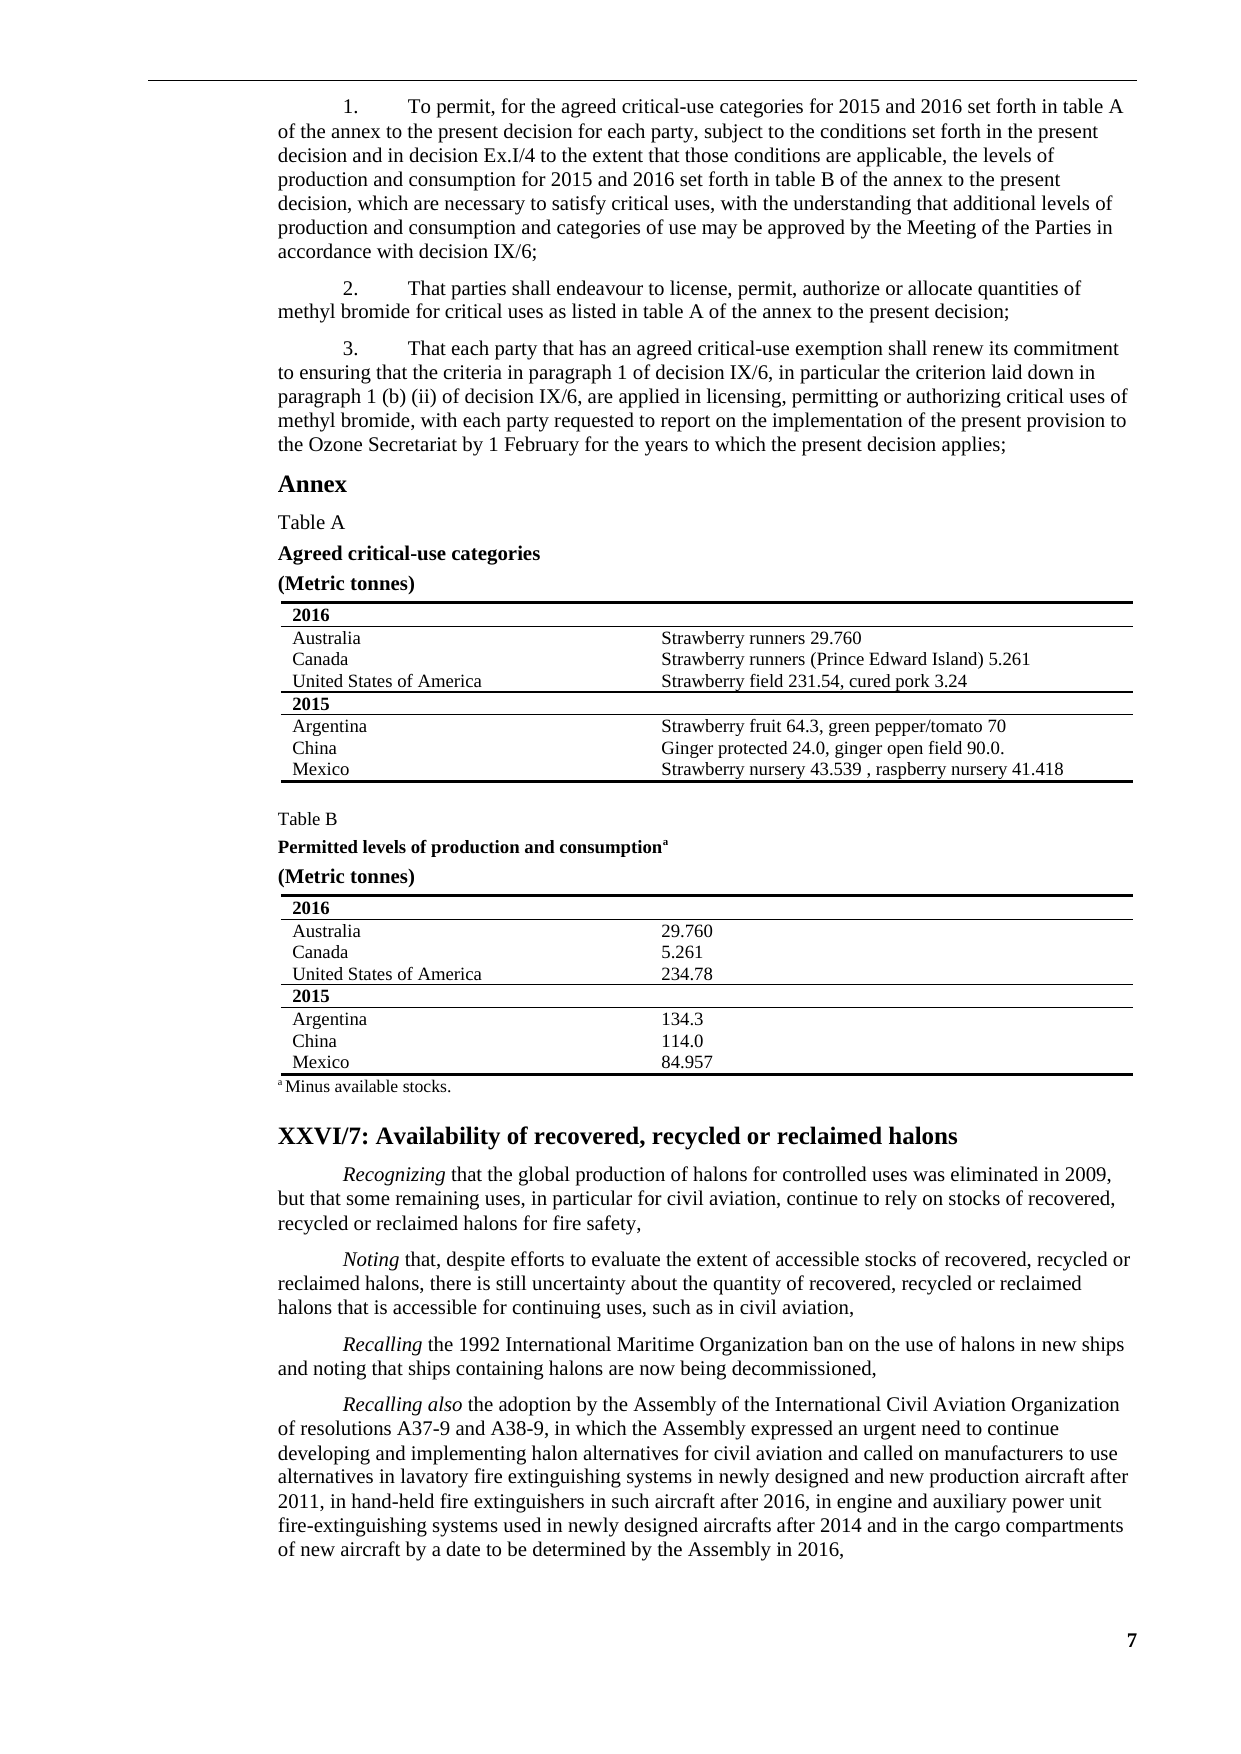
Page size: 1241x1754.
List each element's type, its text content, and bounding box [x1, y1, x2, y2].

text Recognizing that the global production of halons for controlled uses was eliminated in 2009, but that some remaining uses, in particular for civil aviation, continue to rely on stocks of recovered, recycled or reclaimed halons for fire safety, [278, 1162, 1137, 1234]
subtitle XXVI/7: Availability of recovered, recycled or reclaimed halons [148, 1121, 1107, 1150]
text 1. To permit, for the agreed critical-use categories for 2015 and 2016 set forth in table A of the annex to the present decision for each party, subject to the conditions set forth in the present decision and in decision Ex.I/4 to the extent that those conditions are applicable, the levels of production and consumption for 2015 and 2016 set forth in table B of the annex to the present decision, which are necessary to satisfy critical uses, with the understanding that additional levels of production and consumption and categories of use may be approved by the Meeting of the Parties in accordance with decision IX/6; [278, 94, 1137, 263]
text Annex [148, 469, 1107, 498]
title Permitted levels of production and consumptiona [278, 836, 1137, 857]
table_cell Ginger protected 24.0, ginger open field 90.0. [650, 737, 1133, 758]
title (Metric tonnes) [278, 571, 1137, 595]
table_cell Argentina [281, 1008, 650, 1029]
table_cell United States of America [281, 670, 650, 691]
table_cell Strawberry runners 29.760 [650, 627, 1133, 648]
table_cell Strawberry field 231.54, cured pork 3.24 [650, 670, 1133, 691]
table_header [650, 897, 1133, 918]
table_cell 5.261 [650, 941, 1133, 963]
text Noting that, despite efforts to evaluate the extent of accessible stocks of recovered, recycled or reclaimed halons, there is still uncertainty about the quantity of recovered, recycled or reclaimed halons that is accessible for continuing uses, such as in civil aviation, [278, 1247, 1137, 1319]
table_cell Strawberry nursery 43.539 , raspberry nursery 41.418 [650, 758, 1133, 780]
text 3. That each party that has an agreed critical-use exemption shall renew its commitment to ensuring that the criteria in paragraph 1 of decision IX/6, in particular the criterion laid down in paragraph 1 (b) (ii) of decision IX/6, are applied in licensing, permitting or authorizing critical uses of methyl bromide, with each party requested to report on the implementation of the present provision to the Ozone Secretariat by 1 February for the years to which the present decision applies; [278, 336, 1137, 456]
table_cell Canada [281, 648, 650, 670]
table_header [650, 604, 1133, 626]
table_cell Australia [281, 627, 650, 648]
table_cell China [281, 1030, 650, 1051]
table_cell 134.3 [650, 1008, 1133, 1029]
table_cell 84.957 [650, 1051, 1133, 1073]
table_cell [650, 693, 1133, 714]
table_cell Mexico [281, 1051, 650, 1073]
table_cell Mexico [281, 758, 650, 780]
table_cell 2015 [281, 693, 650, 714]
text Recalling the 1992 International Maritime Organization ban on the use of halons in new ships and noting that ships containing halons are now being decommissioned, [278, 1332, 1137, 1380]
title Table B [278, 808, 1137, 829]
table_header 2016 [281, 604, 650, 626]
title Agreed critical-use categories [278, 540, 1137, 564]
table_cell United States of America [281, 963, 650, 984]
text Recalling also the adoption by the Assembly of the International Civil Aviation Organization of resolutions A37-9 and A38-9, in which the Assembly expressed an urgent need to continue developing and implementing halon alternatives for civil aviation and called on manufacturers to use alternatives in lavatory fire extinguishing systems in newly designed and new production aircraft after 2011, in hand‑held fire extinguishers in such aircraft after 2016, in engine and auxiliary power unit fire‑extinguishing systems used in newly designed aircrafts after 2014 and in the cargo compartments of new aircraft by a date to be determined by the Assembly in 2016, [278, 1392, 1137, 1561]
title (Metric tonnes) [278, 863, 1137, 888]
title Table A [278, 510, 1137, 534]
table_cell Australia [281, 920, 650, 941]
table_cell Strawberry fruit 64.3, green pepper/tomato 70 [650, 715, 1133, 737]
table_cell 114.0 [650, 1030, 1133, 1051]
table_header 2016 [281, 897, 650, 918]
table_cell Canada [281, 941, 650, 963]
text a Minus available stocks. [278, 1076, 1137, 1096]
table_cell [650, 985, 1133, 1007]
table_cell Strawberry runners (Prince Edward Island) 5.261 [650, 648, 1133, 670]
table_cell 29.760 [650, 920, 1133, 941]
table_cell China [281, 737, 650, 758]
text 2. That parties shall endeavour to license, permit, authorize or allocate quantities of methyl bromide for critical uses as listed in table A of the annex to the present decision; [278, 275, 1137, 323]
table_cell Argentina [281, 715, 650, 737]
table_cell 234.78 [650, 963, 1133, 984]
table_cell 2015 [281, 985, 650, 1007]
